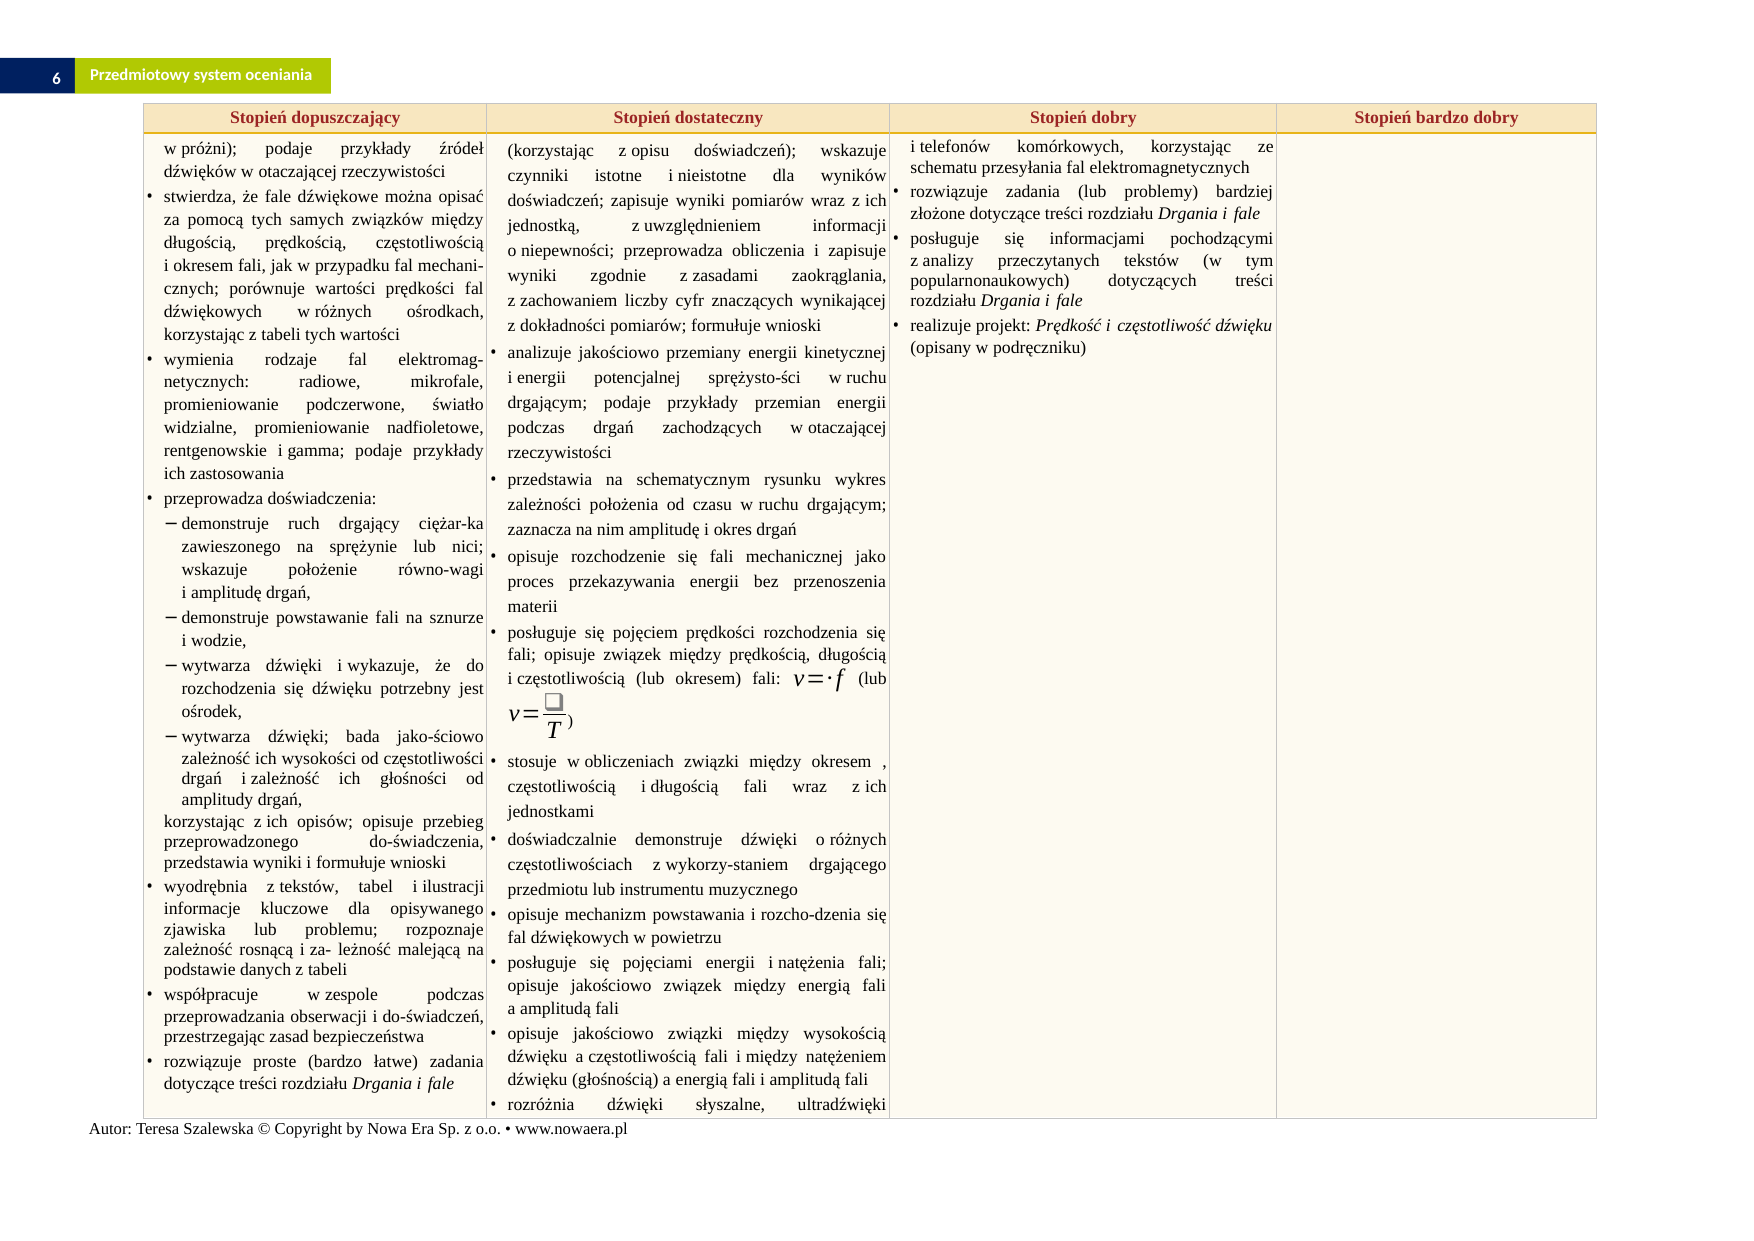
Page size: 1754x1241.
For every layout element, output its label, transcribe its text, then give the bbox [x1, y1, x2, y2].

table_header Stopień bardzo dobry [1277, 104, 1596, 132]
table_cell w próżni); podaje przykłady źródeł dźwięków w otaczającej rzeczywistości stwierdza, że fale dźwiękowe można opisać za pomocą tych samych związków między długością, prędkością, częstotliwością i okresem fali, jak w przypadku fal mechani-cznych; porównuje wartości prędkości fal dźwiękowych w różnych ośrodkach, korzystając z tabeli tych wartości wymienia rodzaje fal elektromag-netycznych: radiowe, mikrofale, promieniowanie podczerwone, światło widzialne, promieniowanie nadfioletowe, rentgenowskie i gamma; podaje przykłady ich zastosowania przeprowadza doświadczenia: demonstruje ruch drgający ciężar-ka zawieszonego na sprężynie lub nici; wskazuje położenie równo-wagi i amplitudę drgań, demonstruje powstawanie fali na sznurze i wodzie, wytwarza dźwięki i wykazuje, że do rozchodzenia się dźwięku potrzebny jest ośrodek, wytwarza dźwięki; bada jako-ściowo zależność ich wysokości od częstotliwości drgań i zależność ich głośności od amplitudy drgań, korzystając z ich opisów; opisuje przebieg przeprowadzonego do-świadczenia, przedstawia wyniki i formułuje wnioski wyodrębnia z tekstów, tabel i ilustracji informacje kluczowe dla opisywanego zjawiska lub problemu; rozpoznaje zależność rosnącą i za- leżność malejącą na podstawie danych z tabeli współpracuje w zespole podczas przeprowadzania obserwacji i do-świadczeń, przestrzegając zasad bezpieczeństwa rozwiązuje proste (bardzo łatwe) zadania dotyczące treści rozdziału Drgania i fale [144, 134, 486, 1117]
table_header Stopień dobry [890, 104, 1276, 132]
table_cell [1277, 134, 1596, 1117]
table_cell i telefonów komórkowych, korzystając ze schematu przesyłania fal elektromagnetycznych rozwiązuje zadania (lub problemy) bardziej złożone dotyczące treści rozdziału Drgania i fale posługuje się informacjami pochodzącymi z analizy przeczytanych tekstów (w tym popularnonaukowych) dotyczących treści rozdziału Drgania i fale realizuje projekt: Prędkość i częstotliwość dźwięku (opisany w podręczniku) [890, 134, 1276, 1117]
table_cell (korzystając z opisu doświadczeń); wskazuje czynniki istotne i nieistotne dla wyników doświadczeń; zapisuje wyniki pomiarów wraz z ich jednostką, z uwzględnieniem informacji o niepewności; przeprowadza obliczenia i zapisuje wyniki zgodnie z zasadami zaokrąglania, z zachowaniem liczby cyfr znaczących wynikającej z dokładności pomiarów; formułuje wnioski analizuje jakościowo przemiany energii kinetycznej i energii potencjalnej sprężysto-ści w ruchu drgającym; podaje przykłady przemian energii podczas drgań zachodzących w otaczającej rzeczywistości przedstawia na schematycznym rysunku wykres zależności położenia od czasu w ruchu drgającym; zaznacza na nim amplitudę i okres drgań opisuje rozchodzenie się fali mechanicznej jako proces przekazywania energii bez przenoszenia materii posługuje się pojęciem prędkości rozchodzenia się fali; opisuje związek między prędkością, długością i częstotliwością (lub okresem) fali: (lub ) stosuje w obliczeniach związki między okresem , częstotliwością i długością fali wraz z ich jednostkami doświadczalnie demonstruje dźwięki o różnych częstotliwościach z wykorzy-staniem drgającego przedmiotu lub instrumentu muzycznego opisuje mechanizm powstawania i rozcho-dzenia się fal dźwiękowych w powietrzu posługuje się pojęciami energii i natężenia fali; opisuje jakościowo związek między energią fali a amplitudą fali opisuje jakościowo związki między wysokością dźwięku a częstotliwością fali i między natężeniem dźwięku (głośnością) a energią fali i amplitudą fali rozróżnia dźwięki słyszalne, ultradźwięki [487, 134, 889, 1117]
table_header Stopień dopuszczający [144, 104, 486, 132]
table_header Stopień dostateczny [487, 104, 889, 132]
